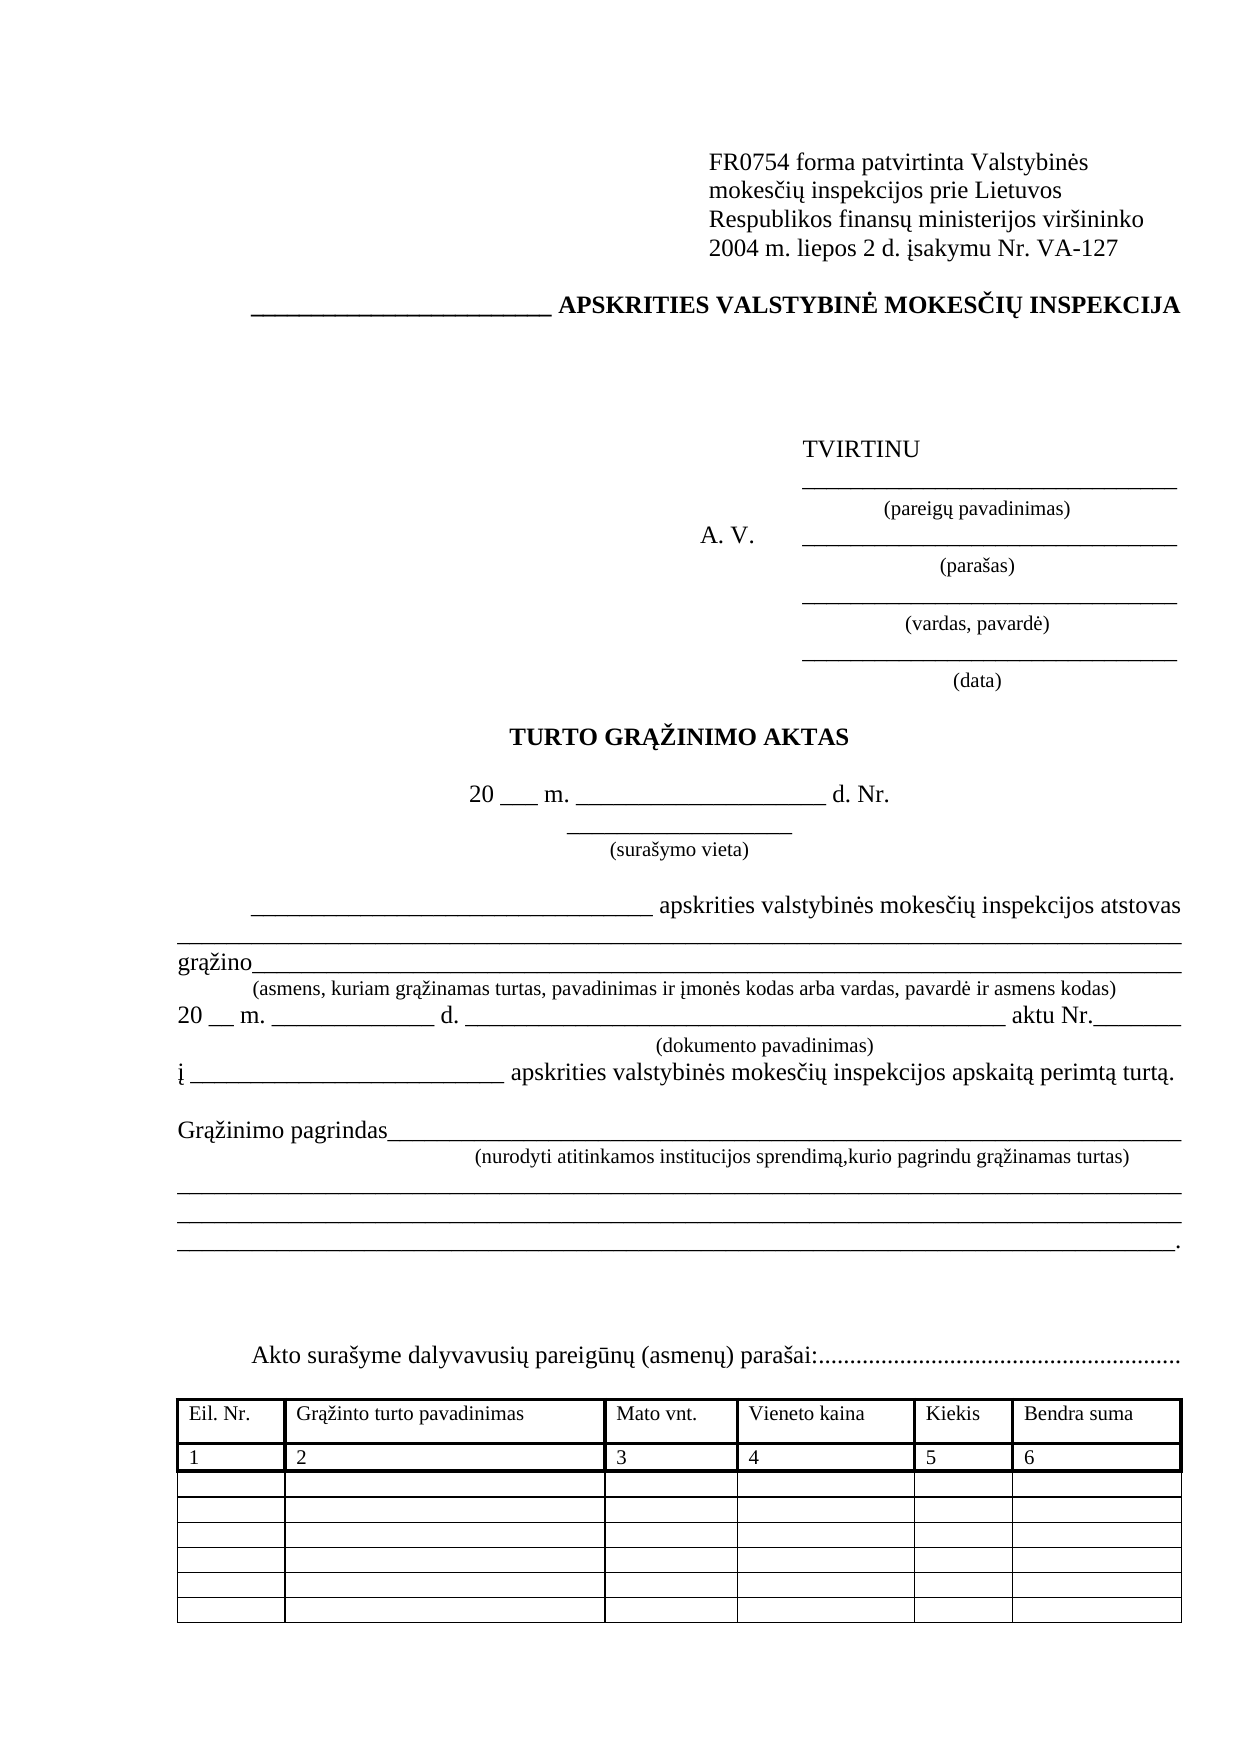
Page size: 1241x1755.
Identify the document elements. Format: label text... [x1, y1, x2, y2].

table_cell [738, 1598, 914, 1622]
table_cell [286, 1498, 604, 1522]
table_header Eil. Nr. [179, 1401, 283, 1442]
table_cell [606, 1573, 737, 1597]
text (nurodyti atitinkamos institucijos sprendimą,kurio pagrindu grąžinamas turtas) [177, 1144, 1181, 1168]
table_cell [915, 1498, 1012, 1522]
table_cell [286, 1598, 604, 1622]
table_cell 6 [1014, 1445, 1179, 1469]
text (asmens, kuriam grąžinamas turtas, pavadinimas ir įmonės kodas arba vardas, pavardė ir asmens kodas) [177, 976, 1181, 1000]
text (vardas, pavardė) [177, 607, 1181, 636]
table_cell [286, 1473, 604, 1496]
table_cell [286, 1523, 604, 1547]
table_cell [1013, 1523, 1181, 1547]
table_cell [178, 1473, 284, 1496]
text . [177, 1225, 1181, 1254]
text grąžino [177, 947, 1181, 976]
table_cell [606, 1473, 737, 1496]
table_cell [606, 1498, 737, 1522]
table_cell [738, 1548, 914, 1572]
table_cell 3 [607, 1445, 736, 1469]
text TVIRTINU [177, 434, 1181, 463]
text __________________ [177, 808, 1181, 837]
table_cell [738, 1473, 914, 1496]
table_cell [738, 1498, 914, 1522]
table_cell [178, 1498, 284, 1522]
table_cell [606, 1598, 737, 1622]
table_cell 4 [739, 1445, 913, 1469]
table_cell [915, 1598, 1012, 1622]
text (pareigų pavadinimas) [177, 492, 1181, 521]
table_cell [606, 1523, 737, 1547]
text Grąžinimo pagrindas [177, 1115, 1181, 1144]
table_cell [1013, 1498, 1181, 1522]
table_cell [1013, 1573, 1181, 1597]
text APSKRITIES VALSTYBINĖ MOKESČIŲ INSPEKCIJA [177, 291, 1181, 319]
text (dokumento pavadinimas) [177, 1029, 1181, 1057]
table_header Mato vnt. [607, 1401, 736, 1442]
table_cell [738, 1573, 914, 1597]
table_header Grąžinto turto pavadinimas [287, 1401, 603, 1442]
text mokesčių inspekcijos prie Lietuvos [177, 176, 1181, 204]
text (data) [177, 664, 1181, 693]
table_header Kiekis [916, 1401, 1011, 1442]
table_cell [286, 1548, 604, 1572]
table_cell [915, 1573, 1012, 1597]
table_cell [915, 1523, 1012, 1547]
table_cell [915, 1548, 1012, 1572]
table_cell [286, 1573, 604, 1597]
table_cell [1013, 1548, 1181, 1572]
table_cell 1 [179, 1445, 283, 1469]
text Akto surašyme dalyvavusių pareigūnų (asmenų) parašai: [177, 1340, 1181, 1369]
table_header Bendra suma [1014, 1401, 1179, 1442]
table_cell [1013, 1473, 1181, 1496]
text A. V. [177, 521, 1181, 549]
text TURTO GRĄŽINIMO AKTAS [177, 722, 1181, 751]
text 2004 m. liepos 2 d. įsakymu Nr. VA-127 [177, 233, 1181, 262]
table_cell [178, 1598, 284, 1622]
table_cell 2 [287, 1445, 603, 1469]
text apskrities valstybinės mokesčių inspekcijos atstovas [177, 890, 1181, 918]
text Respublikos finansų ministerijos viršininko [177, 204, 1181, 233]
table_cell [606, 1548, 737, 1572]
table_header Vieneto kaina [739, 1401, 913, 1442]
table_cell 5 [916, 1445, 1011, 1469]
text FR0754 forma patvirtinta Valstybinės [177, 147, 1181, 176]
table_cell [178, 1548, 284, 1572]
text (parašas) [177, 549, 1181, 578]
text (surašymo vieta) [177, 837, 1181, 861]
table_cell [178, 1523, 284, 1547]
table_cell [1013, 1598, 1181, 1622]
table_cell [915, 1473, 1012, 1496]
text į apskrities valstybinės mokesčių inspekcijos apskaitą perimtą turtą. [177, 1057, 1181, 1086]
text 20 __ m. _____________ d. aktu Nr._______ [177, 1000, 1181, 1029]
table_cell [738, 1523, 914, 1547]
text 20 ___ m. ____________________ d. Nr. [177, 779, 1181, 808]
table_cell [178, 1573, 284, 1597]
